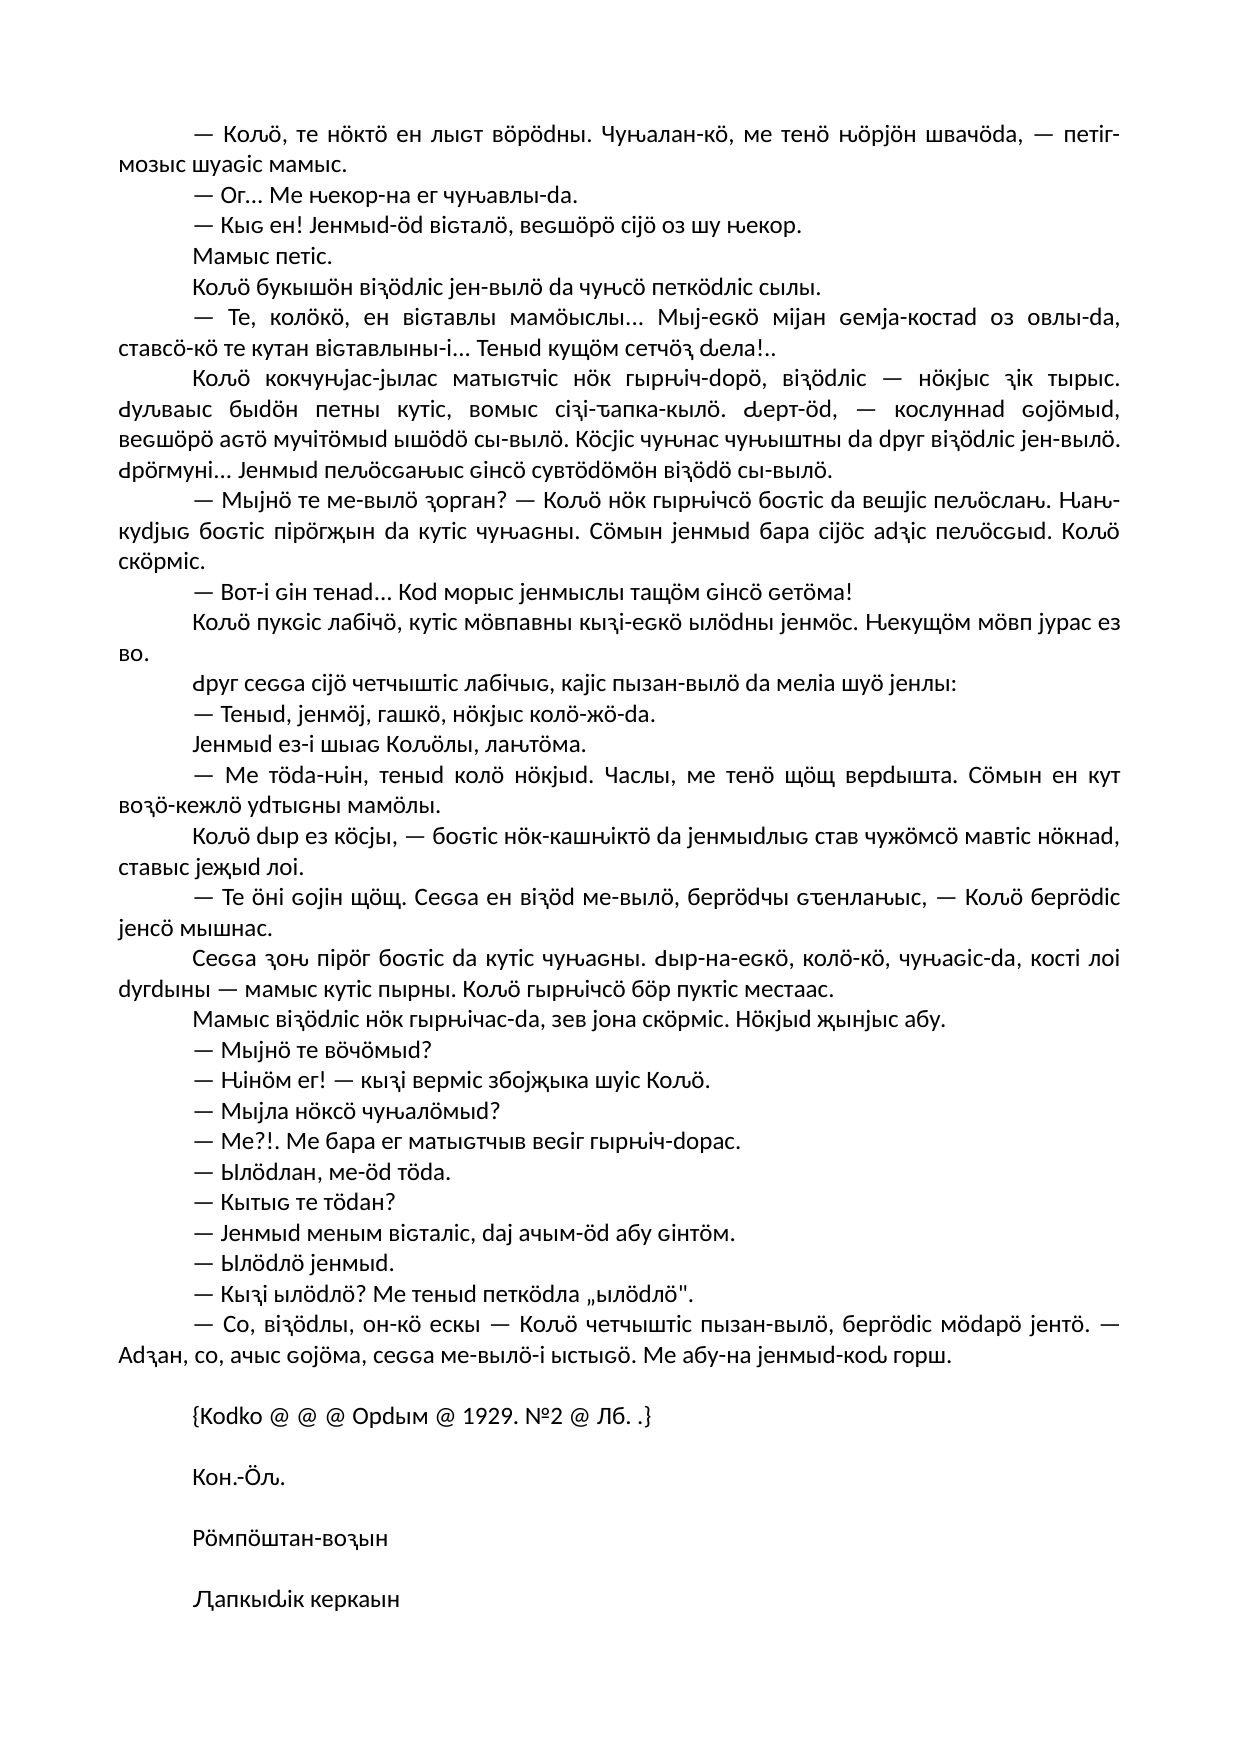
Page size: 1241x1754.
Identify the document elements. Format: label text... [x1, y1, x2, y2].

text — Ме?!. Ме бара ег матыԍтчыв веԍіг гырԋіч-ԁорас. [118, 1125, 1122, 1156]
text Ԉапкыԃік керкаын [118, 1583, 1122, 1614]
text — Вот-і ԍін тенаԁ... Коԁ морыс јенмыслы тащӧм ԍінсӧ ԍетӧма! [118, 576, 1122, 606]
text — Мыјла нӧксӧ чуԋалӧмыԁ? [118, 1095, 1122, 1125]
text Јенмыԁ ез-і шыаԍ Коԉӧлы, лаԋтӧма. [118, 728, 1122, 759]
text Коԉӧ кокчуԋјас-јылас матыԍтчіс нӧк гырԋіч-ԁорӧ, віԇӧԁліс — нӧкјыс ԇік тырыс. Ԁуԉваыс быԁӧн петны кутіс, вомыс сіԇі-ԏапка-кылӧ. Ԃерт-ӧԁ, — кослуннаԁ ԍојӧмыԁ, веԍшӧрӧ аԍтӧ мучітӧмыԁ ышӧԁӧ сы-вылӧ. Кӧсјіс чуԋнас чуԋыштны ԁа ԁруг віԇӧԁліс јен-вылӧ. Ԁрӧгмуні... Јенмыԁ пеԉӧсԍаԋыс ԍінсӧ сувтӧԁӧмӧн віԇӧԁӧ сы-вылӧ. [118, 362, 1122, 484]
text — Ылӧԁлан, ме-ӧԁ тӧԁа. [118, 1156, 1122, 1186]
text — Теныԁ, јенмӧј, гашкӧ, нӧкјыс колӧ-жӧ-ԁа. [118, 698, 1122, 728]
text Коԉӧ ԁыр ез кӧсјы, — боԍтіс нӧк-кашԋіктӧ ԁа јенмыԁлыԍ став чужӧмсӧ мавтіс нӧкнаԁ, ставыс јеҗыԁ лоі. [118, 820, 1122, 881]
text — Ԋінӧм ег! — кыԇі верміс збојҗыка шуіс Коԉӧ. [118, 1064, 1122, 1095]
text — Ог... Ме ԋекор-на ег чуԋавлы-ԁа. [118, 179, 1122, 210]
text Мамыс петіс. [118, 240, 1122, 271]
text Коԉӧ пукԍіс лабічӧ, кутіс мӧвпавны кыԇі-еԍкӧ ылӧԁны јенмӧс. Ԋекущӧм мӧвп јурас ез во. [118, 606, 1122, 667]
text — Кыԍ ен! Јенмыԁ-ӧԁ віԍталӧ, веԍшӧрӧ сіјӧ оз шу ԋекор. [118, 210, 1122, 240]
text — Со, віԇӧԁлы, он-кӧ ескы — Коԉӧ четчыштіс пызан-вылӧ, бергӧԁіс мӧԁарӧ јентӧ. — Аԁԇан, со, ачыс ԍојӧма, сеԍԍа ме-вылӧ-і ыстыԍӧ. Ме абу-на јенмыԁ-коԃ горш. [118, 1308, 1122, 1369]
text Кон.-Ӧԉ. [118, 1461, 1122, 1492]
text Сеԍԍа ԇоԋ пірӧг боԍтіс ԁа кутіс чуԋаԍны. Ԁыр-на-еԍкӧ, колӧ-кӧ, чуԋаԍіс-ԁа, кості лоі ԁугԁыны — мамыс кутіс пырны. Коԉӧ гырԋічсӧ бӧр пуктіс местаас. [118, 942, 1122, 1003]
text — Коԉӧ, те нӧктӧ ен лыԍт вӧрӧԁны. Чуԋалан-кӧ, ме тенӧ ԋӧрјӧн швачӧԁа, — петіг-мозыс шуаԍіс мамыс. [118, 118, 1122, 179]
text — Те, колӧкӧ, ен віԍтавлы мамӧыслы... Мыј-еԍкӧ міјан ԍемја-костаԁ оз овлы-ԁа, ставсӧ-кӧ те кутан віԍтавлыны-і... Теныԁ кущӧм сетчӧԇ ԃела!.. [118, 301, 1122, 362]
text — Јенмыԁ меным віԍталіс, ԁај ачым-ӧԁ абу ԍінтӧм. [118, 1217, 1122, 1247]
text — Мыјнӧ те вӧчӧмыԁ? [118, 1034, 1122, 1064]
text — Кытыԍ те тӧԁан? [118, 1186, 1122, 1217]
text — Те ӧні ԍојін щӧщ. Сеԍԍа ен віԇӧԁ ме-вылӧ, бергӧԁчы ԍԏенлаԋыс, — Коԉӧ бергӧԁіс јенсӧ мышнас. [118, 881, 1122, 942]
text Коԉӧ букышӧн віԇӧԁліс јен-вылӧ ԁа чуԋсӧ петкӧԁліс сылы. [118, 271, 1122, 301]
text — Ме тӧԁа-ԋін, теныԁ колӧ нӧкјыԁ. Часлы, ме тенӧ щӧщ верԁышта. Сӧмын ен кут воԇӧ-кежлӧ уԁтыԍны мамӧлы. [118, 759, 1122, 820]
text Рӧмпӧштан-воԇын [118, 1522, 1122, 1553]
text {Kodko @ @ @ Орԁым @ 1929. №2 @ Лб. .} [118, 1400, 1122, 1431]
text Ԁруг сеԍԍа сіјӧ четчыштіс лабічыԍ, кајіс пызан-вылӧ ԁа меліа шуӧ јенлы: [118, 667, 1122, 698]
text — Кыԇі ылӧԁлӧ? Ме теныԁ петкӧԁла „ылӧԁлӧ". [118, 1278, 1122, 1308]
text Мамыс віԇӧԁліс нӧк гырԋічас-ԁа, зев јона скӧрміс. Нӧкјыԁ җынјыс абу. [118, 1003, 1122, 1034]
text — Ылӧԁлӧ јенмыԁ. [118, 1247, 1122, 1278]
text — Мыјнӧ те ме-вылӧ ԇорган? — Коԉӧ нӧк гырԋічсӧ боԍтіс ԁа вешјіс пеԉӧслаԋ. Ԋаԋ-куԁјыԍ боԍтіс пірӧгҗын ԁа кутіс чуԋаԍны. Сӧмын јенмыԁ бара сіјӧс аԁԇіс пеԉӧсԍыԁ. Коԉӧ скӧрміс. [118, 484, 1122, 576]
